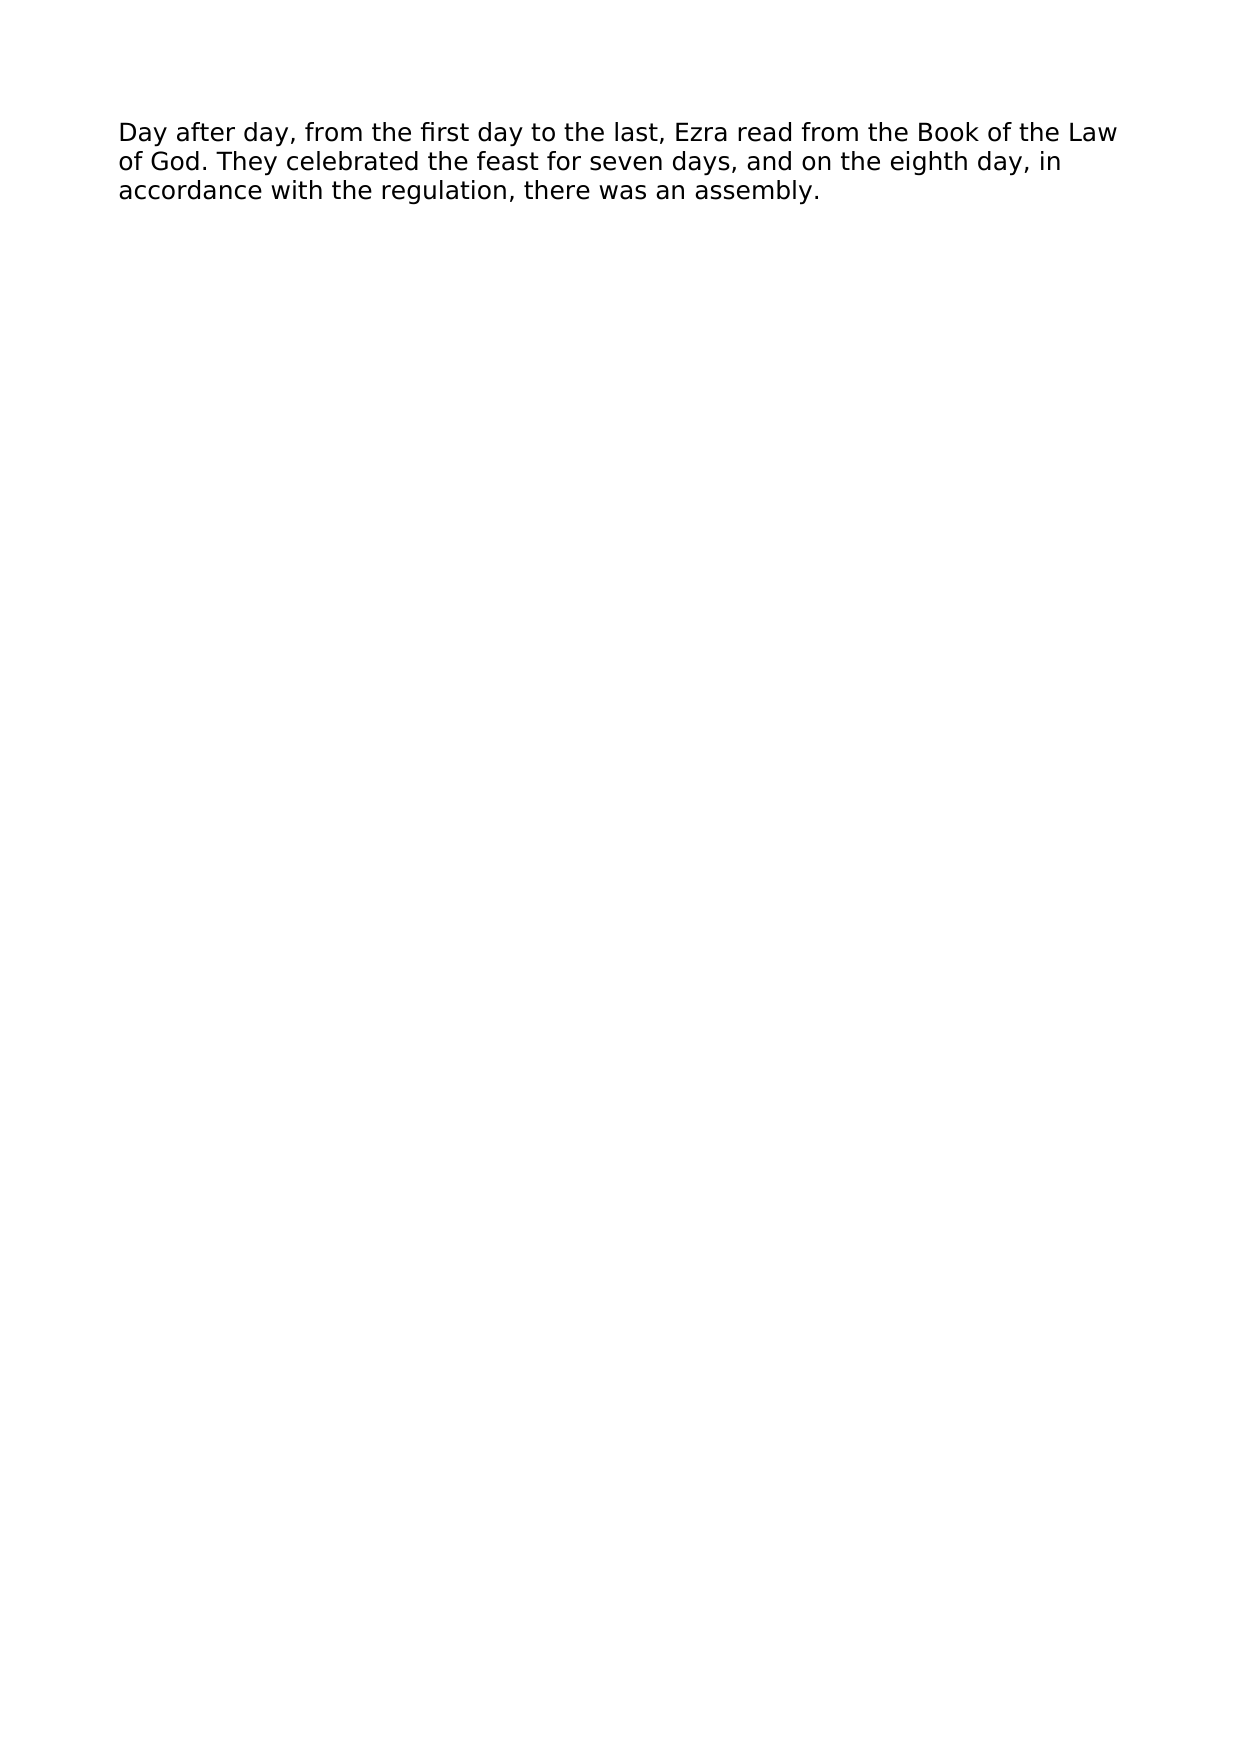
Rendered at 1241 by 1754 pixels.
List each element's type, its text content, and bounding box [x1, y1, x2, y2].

text Day after day, from the first day to the last, Ezra read from the Book of the Law of God. They celebrated the feast for seven days, and on the eighth day, in accordance with the regulation, there was an assembly. [118, 118, 1122, 206]
